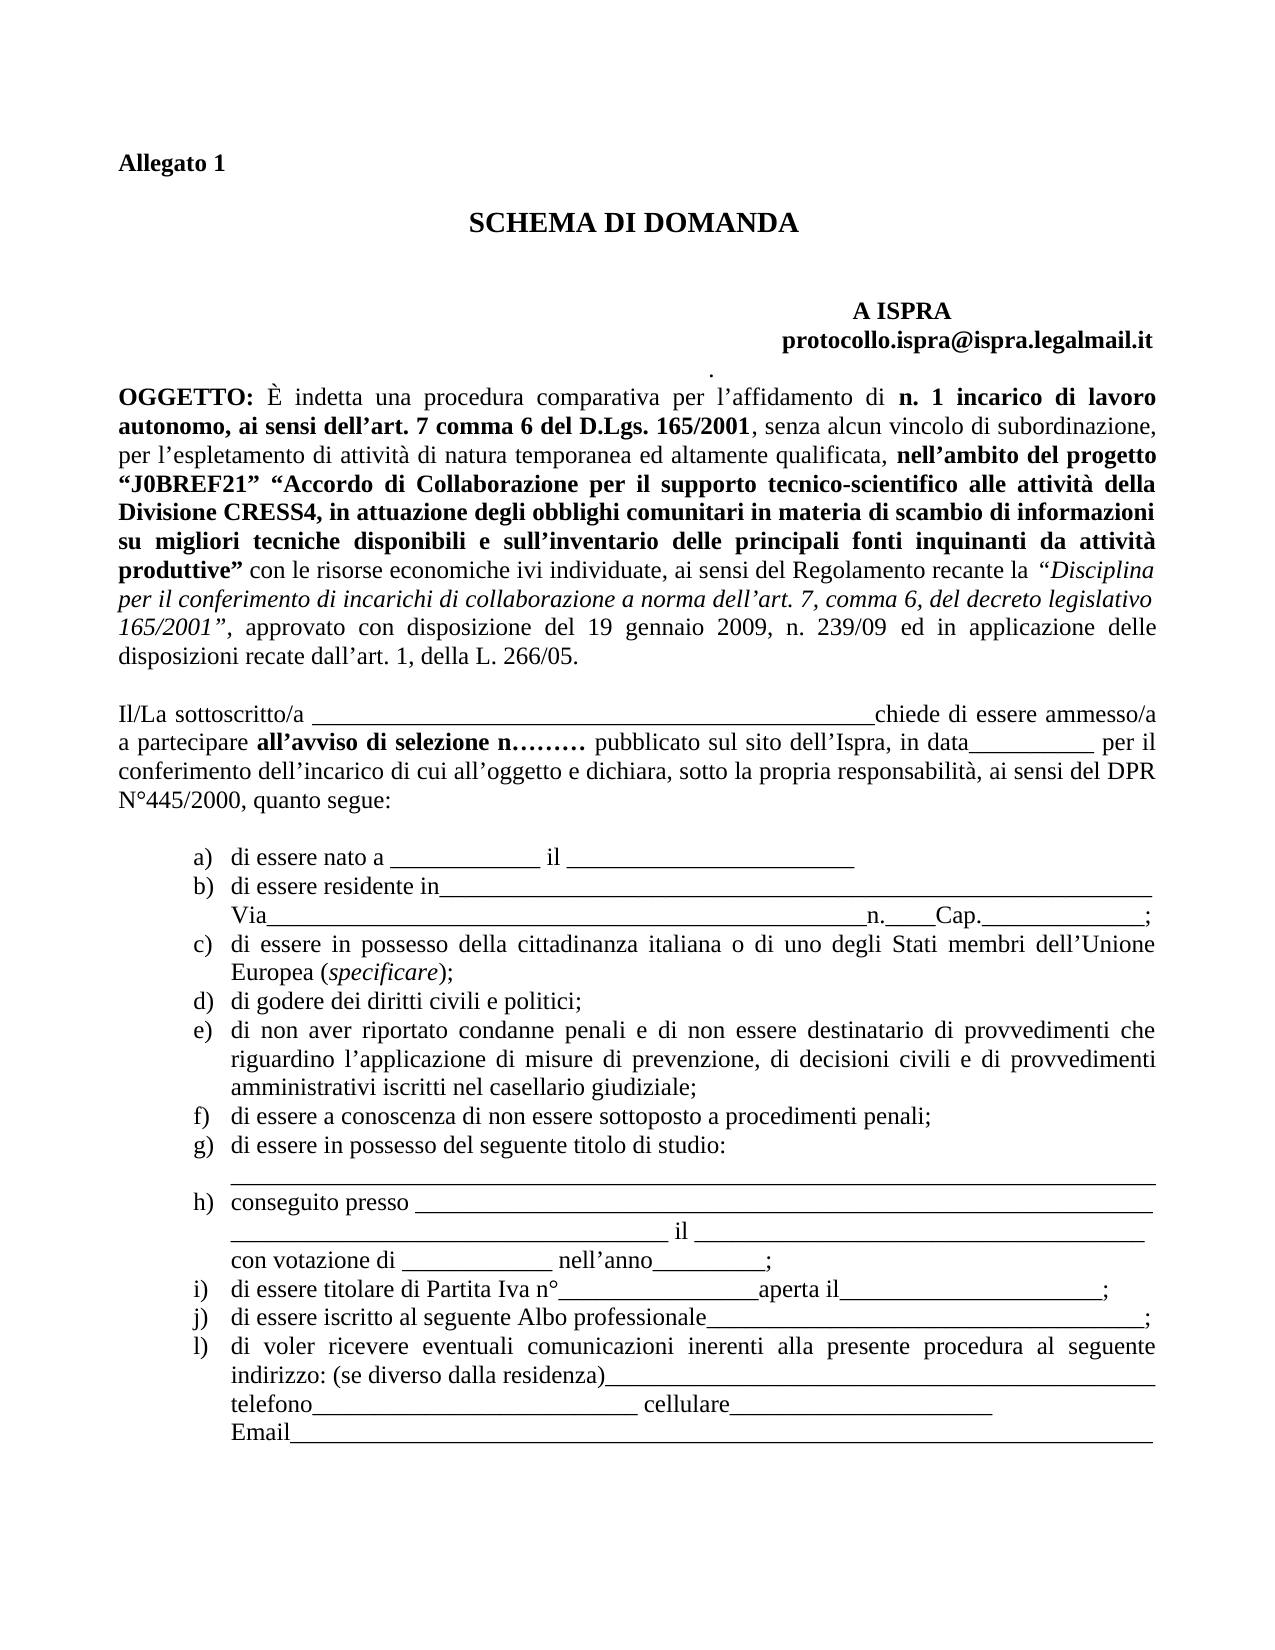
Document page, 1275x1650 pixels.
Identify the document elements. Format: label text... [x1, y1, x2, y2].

text Allegato 1 [118, 148, 1157, 176]
text telefono__________________________ cellulare_____________________ [231, 1389, 1157, 1417]
text Via________________________________________________n.____Cap._____________; [193, 900, 1157, 929]
text A ISPRA [561, 296, 1157, 325]
list di godere dei diritti civili e politici; [193, 986, 1157, 1015]
text Il/La sottoscritto/a _____________________________________________chiede di essere ammesso/a a partecipare all’avviso di selezione n……… pubblicato sul sito dell’Ispra, in data__________ per il conferimento dell’incarico di cui all’oggetto e dichiara, sotto la propria responsabilità, ai sensi del DPR N°445/2000, quanto segue: [118, 699, 1157, 814]
text __________________________________________________________________________ [231, 1159, 1157, 1187]
list di essere nato a ____________ il _______________________ [193, 842, 1157, 871]
list di essere a conoscenza di non essere sottoposto a procedimenti penali; [193, 1101, 1157, 1130]
list di essere iscritto al seguente Albo professionale___________________________________; [193, 1302, 1157, 1331]
text OGGETTO: È indetta una procedura comparativa per l’affidamento di n. 1 incarico di lavoro autonomo, ai sensi dell’art. 7 comma 6 del D.Lgs. 165/2001, senza alcun vincolo di subordinazione, per l’espletamento di attività di natura temporanea ed altamente qualificata, nell’ambito del progetto “J0BREF21” “Accordo di Collaborazione per il supporto tecnico-scientifico alle attività della Divisione CRESS4, in attuazione degli obblighi comunitari in materia di scambio di informazioni su migliori tecniche disponibili e sull’inventario delle principali fonti inquinanti da attività produttive” con le risorse economiche ivi individuate, ai sensi del Regolamento recante la “Disciplina per il conferimento di incarichi di collaborazione a norma dell’art. 7, comma 6, del decreto legislativo 165/2001”, approvato con disposizione del 19 gennaio 2009, n. 239/09 ed in applicazione delle disposizioni recate dall’art. 1, della L. 266/05. [118, 382, 1157, 670]
text ___________________________________ il ____________________________________ [231, 1216, 1157, 1245]
list di essere residente in_________________________________________________________ [193, 871, 1157, 900]
list di essere in possesso del seguente titolo di studio: [193, 1130, 1157, 1159]
list conseguito presso ___________________________________________________________ [193, 1187, 1157, 1216]
text SCHEMA DI DOMANDA [118, 205, 1157, 239]
text protocollo.ispra@ispra.legalmail.it. [708, 325, 1157, 382]
text Email_____________________________________________________________________ [231, 1417, 1157, 1446]
list di essere in possesso della cittadinanza italiana o di uno degli Stati membri dell’Unione Europea (specificare); [193, 929, 1157, 986]
text con votazione di ____________ nell’anno_________; [231, 1245, 1157, 1274]
list di non aver riportato condanne penali e di non essere destinatario di provvedimenti che riguardino l’applicazione di misure di prevenzione, di decisioni civili e di provvedimenti amministrativi iscritti nel casellario giudiziale; [193, 1015, 1157, 1101]
text l) di voler ricevere eventuali comunicazioni inerenti alla presente procedura al seguente indirizzo: (se diverso dalla residenza)____________________________________________ [193, 1331, 1157, 1389]
list di essere titolare di Partita Iva n°________________aperta il_____________________; [193, 1274, 1157, 1302]
